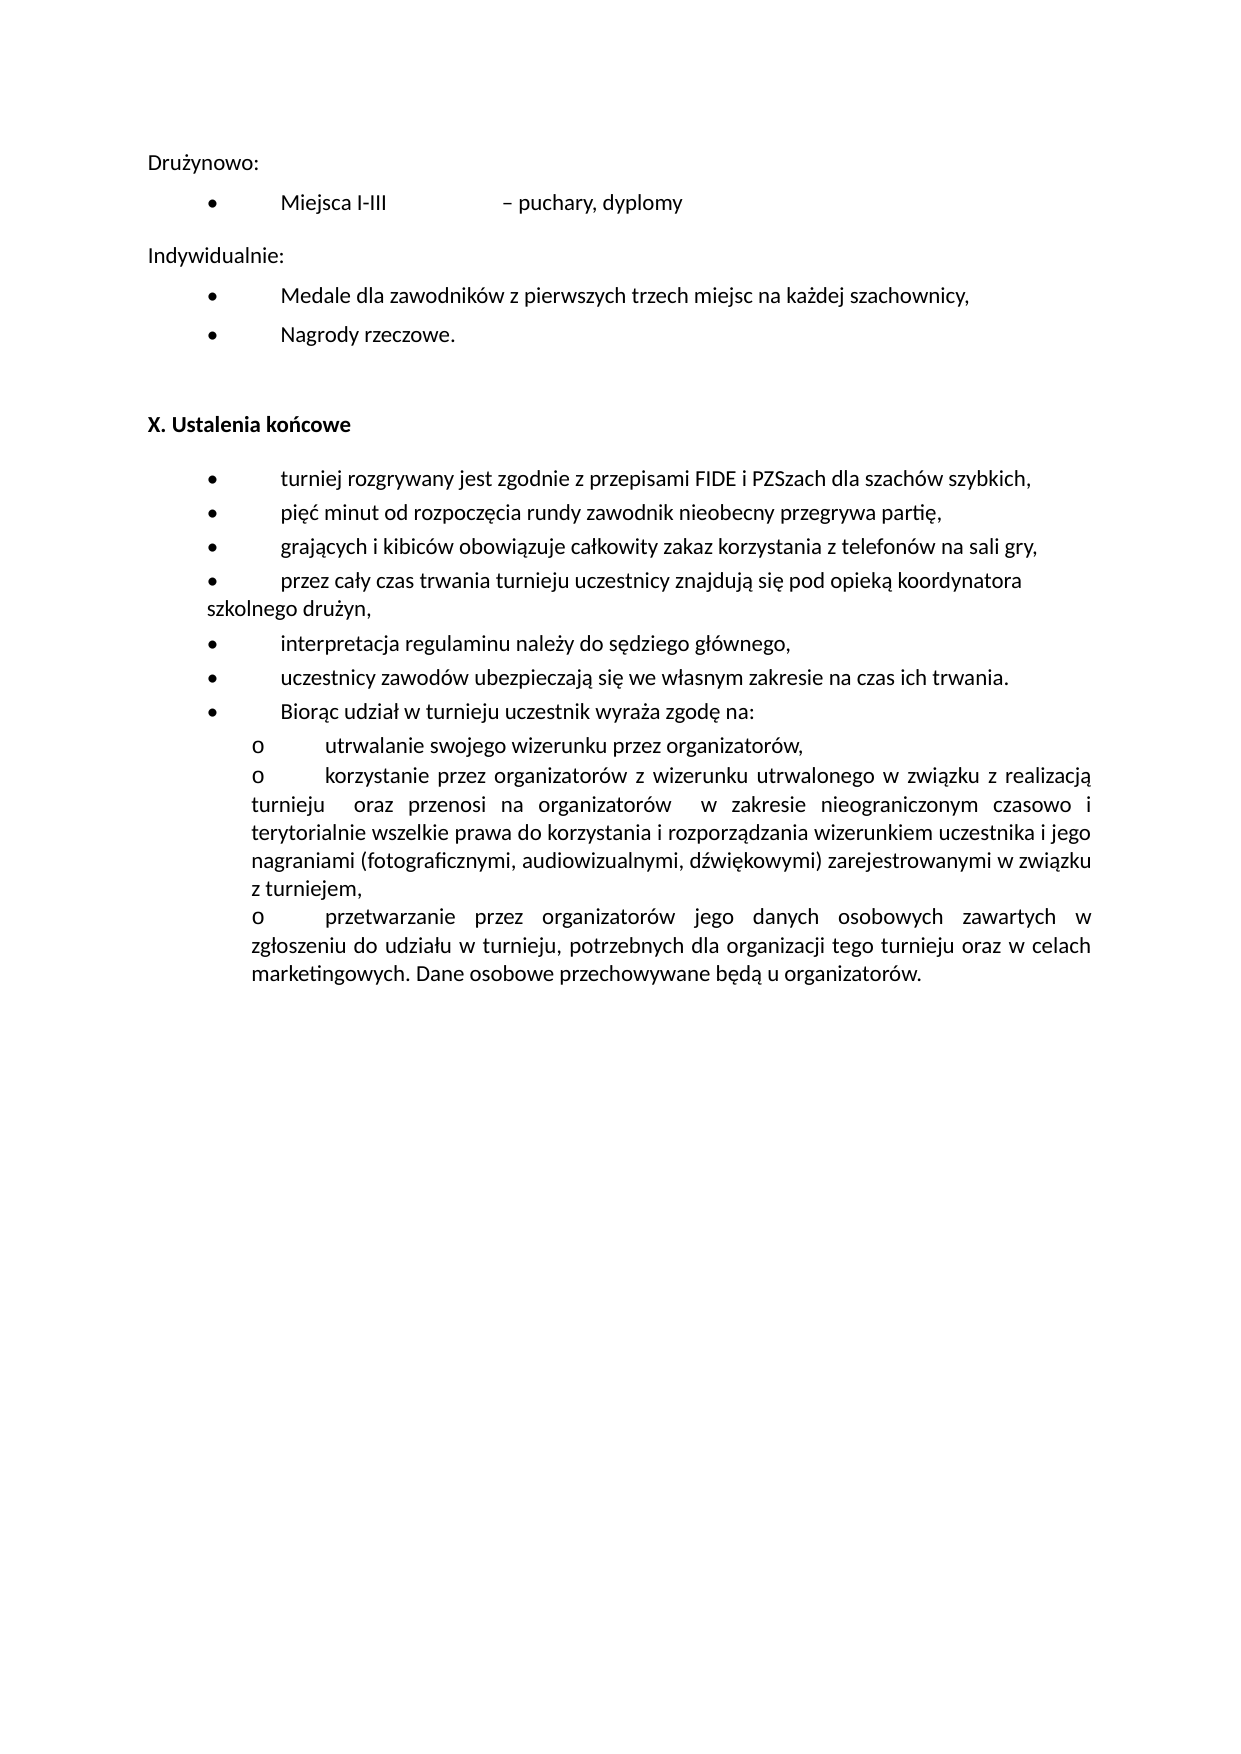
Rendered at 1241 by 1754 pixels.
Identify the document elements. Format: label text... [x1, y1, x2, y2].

list Medale dla zawodników z pierwszych trzech miejsc na każdej szachownicy, [207, 282, 1093, 310]
list przetwarzanie przez organizatorów jego danych osobowych zawartych w zgłoszeniu do udziału w turnieju, potrzebnych dla organizacji tego turnieju oraz w celach marketingowych. Dane osobowe przechowywane będą u organizatorów. [251, 902, 1093, 987]
list przez cały czas trwania turnieju uczestnicy znajdują się pod opieką koordynatora szkolnego drużyn, [207, 566, 1093, 622]
list grających i kibiców obowiązuje całkowity zakaz korzystania z telefonów na sali gry, [207, 532, 1093, 560]
list Biorąc udział w turnieju uczestnik wyraża zgodę na: [207, 697, 1093, 725]
list uczestnicy zawodów ubezpieczają się we własnym zakresie na czas ich trwania. [207, 663, 1093, 691]
list korzystanie przez organizatorów z wizerunku utrwalonego w związku z realizacją turnieju oraz przenosi na organizatorów w zakresie nieograniczonym czasowo i terytorialnie wszelkie prawa do korzystania i rozporządzania wizerunkiem uczestnika i jego nagraniami (fotograficznymi, audiowizualnymi, dźwiękowymi) zarejestrowanymi w związku z turniejem, [251, 761, 1093, 902]
list Nagrody rzeczowe. [207, 320, 1093, 348]
list interpretacja regulaminu należy do sędziego głównego, [207, 629, 1093, 657]
text Indywidualnie: [148, 241, 1093, 269]
list Miejsca I-III – puchary, dyplomy [207, 188, 1093, 216]
list pięć minut od rozpoczęcia rundy zawodnik nieobecny przegrywa partię, [207, 498, 1093, 526]
list turniej rozgrywany jest zgodnie z przepisami FIDE i PZSzach dla szachów szybkich, [207, 464, 1093, 492]
text Drużynowo: [148, 148, 1093, 176]
list utrwalanie swojego wizerunku przez organizatorów, [251, 732, 1093, 761]
text X. Ustalenia końcowe [148, 411, 1093, 439]
